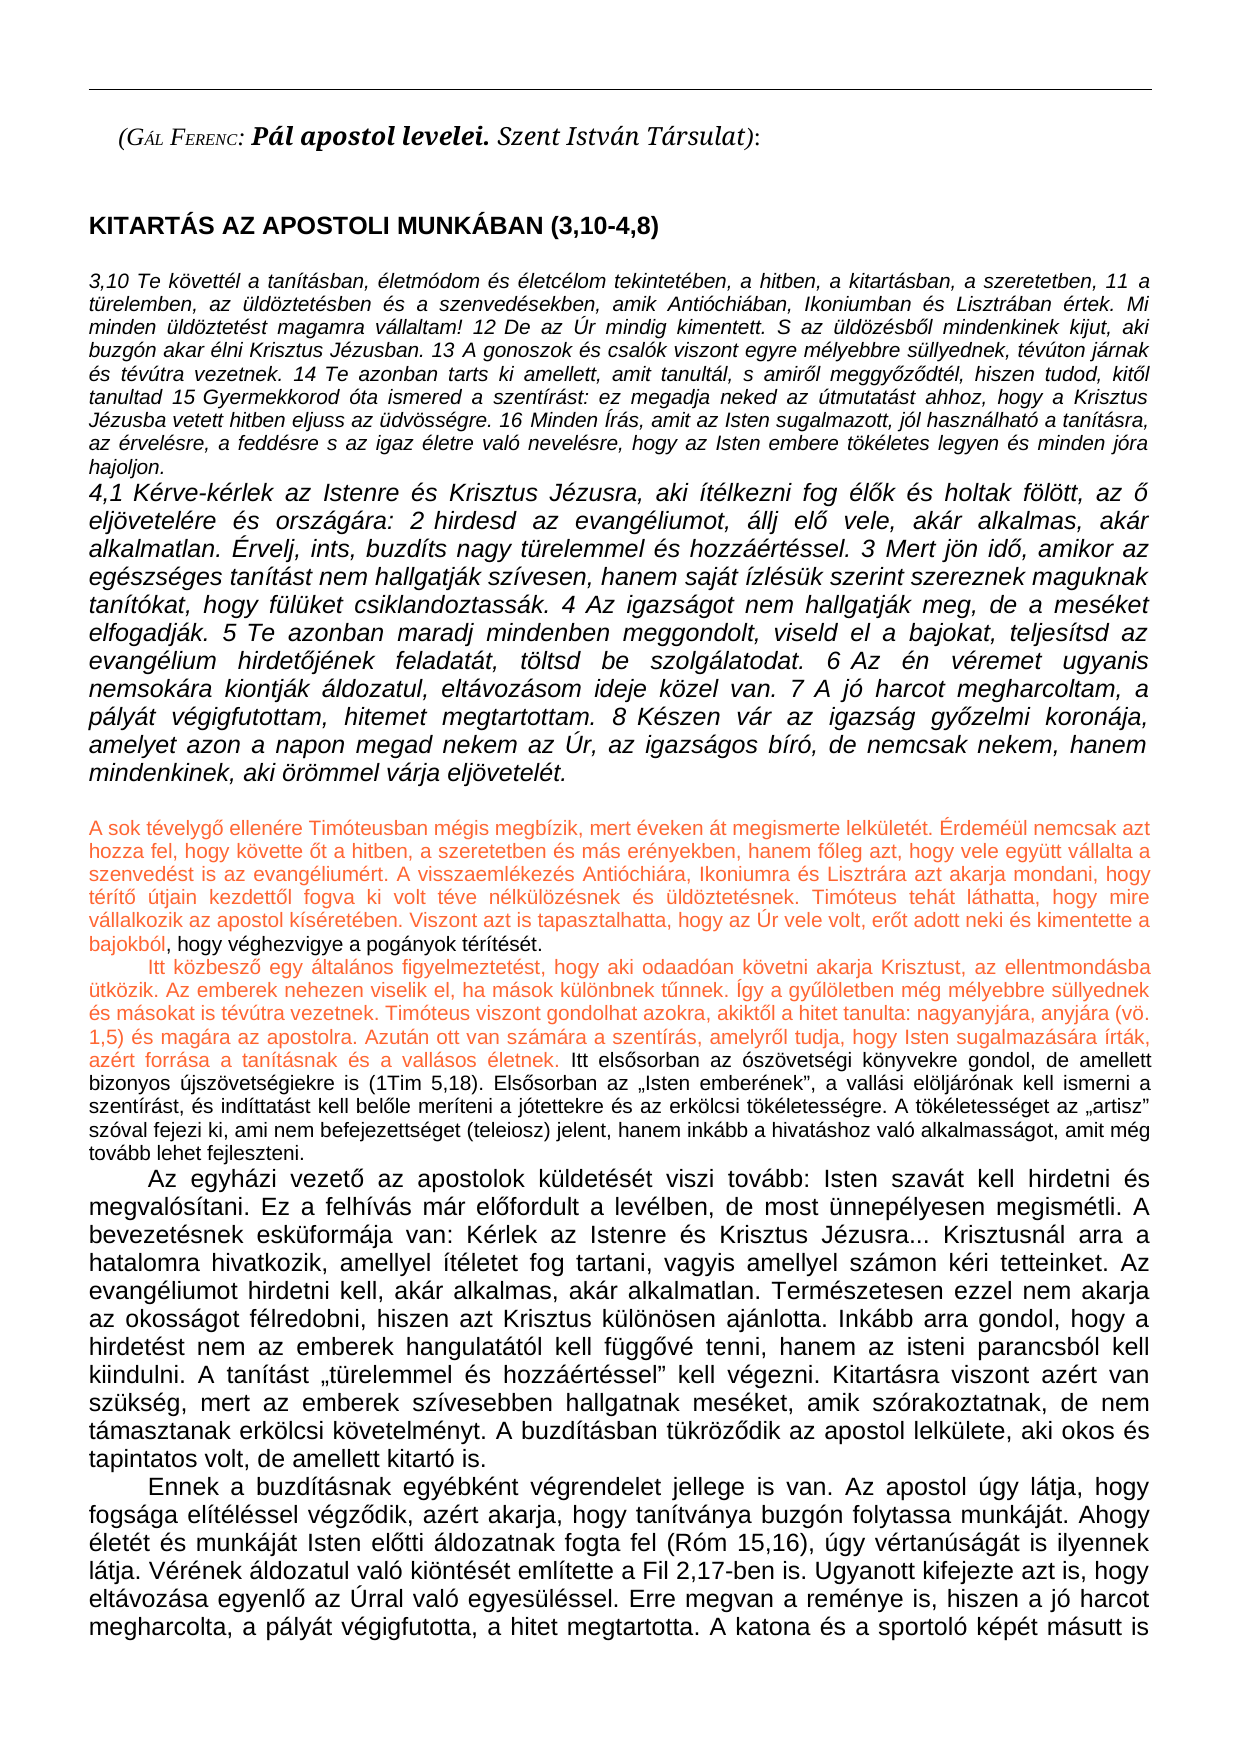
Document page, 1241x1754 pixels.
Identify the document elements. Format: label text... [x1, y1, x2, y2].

text A sok tévelygő ellenére Timóteusban mégis megbízik, mert éveken át megismerte lelkületét. Érdeméül nemcsak azt hozza fel, hogy követte őt a hitben, a szeretetben és más erényekben, hanem főleg azt, hogy vele együtt vállalta a szenvedést is az evangéliumért. A visszaemlékezés Antióchiára, Ikoniumra és Lisztrára azt akarja mondani, hogy térítő útjain kezdettől fogva ki volt téve nélkülözésnek és üldöztetésnek. Timóteus tehát láthatta, hogy mire vállalkozik az apostol kíséretében. Viszont azt is tapasztalhatta, hogy az Úr vele volt, erőt adott neki és kimentette a bajokból, hogy véghezvigye a pogányok térítését. [88, 816, 1152, 956]
text Az egyházi vezető az apostolok küldetését viszi tovább: Isten szavát kell hirdetni és megvalósítani. Ez a felhívás már előfordult a levélben, de most ünnepélyesen megismétli. A bevezetésnek esküformája van: Kérlek az Istenre és Krisztus Jézusra... Krisztusnál arra a hatalomra hivatkozik, amellyel ítéletet fog tartani, vagyis amellyel számon kéri tetteinket. Az evangéliumot hirdetni kell, akár alkalmas, akár alkalmatlan. Természetesen ezzel nem akarja az okosságot félredobni, hiszen azt Krisztus különösen ajánlotta. Inkább arra gondol, hogy a hirdetést nem az emberek hangulatától kell függővé tenni, hanem az isteni parancsból kell kiindulni. A tanítást „türelemmel és hozzáértéssel” kell végezni. Kitartásra viszont azért van szükség, mert az emberek szívesebben hallgatnak meséket, amik szórakoztatnak, de nem támasztanak erkölcsi követelményt. A buzdításban tükröződik az apostol lelkülete, aki okos és tapintatos volt, de amellett kitartó is. [88, 1165, 1152, 1473]
text KITARTÁS AZ APOSTOLI MUNKÁBAN (3,10-4,8) [88, 212, 1152, 240]
text Itt közbesző egy általános figyelmeztetést, hogy aki odaadóan követni akarja Krisztust, az ellentmondásba ütközik. Az emberek nehezen viselik el, ha mások különbnek tűnnek. Így a gyűlöletben még mélyebbre süllyednek és másokat is tévútra vezetnek. Timóteus viszont gondolhat azokra, akiktől a hitet tanulta: nagyanyjára, anyjára (vö. 1,5) és magára az apostolra. Azután ott van számára a szentírás, amelyről tudja, hogy Isten sugalmazására írták, azért forrása a tanításnak és a vallásos életnek. Itt elsősorban az ószövetségi könyvekre gondol, de amellett bizonyos újszövetségiekre is (1Tim 5,18). Elsősorban az „Isten emberének”, a vallási elöljárónak kell ismerni a szentírást, és indíttatást kell belőle meríteni a jótettekre és az erkölcsi tökéletességre. A tökéletességet az „artisz” szóval fejezi ki, ami nem befejezettséget (teleiosz) jelent, hanem inkább a hivatáshoz való alkalmasságot, amit még tovább lehet fejleszteni. [88, 956, 1152, 1165]
text 3,10 Te követtél a tanításban, életmódom és életcélom tekintetében, a hitben, a kitartásban, a szeretetben, 11 a türelemben, az üldöztetésben és a szenvedésekben, amik Antióchiában, Ikoniumban és Lisztrában értek. Mi minden üldöztetést magamra vállaltam! 12 De az Úr mindig kimentett. S az üldözésből mindenkinek kijut, aki buzgón akar élni Krisztus Jézusban. 13 A gonoszok és csalók viszont egyre mélyebbre süllyednek, tévúton járnak és tévútra vezetnek. 14 Te azonban tarts ki amellett, amit tanultál, s amiről meggyőződtél, hiszen tudod, kitől tanultad 15 Gyermekkorod óta ismered a szentírást: ez megadja neked az útmutatást ahhoz, hogy a Krisztus Jézusba vetett hitben eljuss az üdvösségre. 16 Minden Írás, amit az Isten sugalmazott, jól használható a tanításra, az érvelésre, a feddésre s az igaz életre való nevelésre, hogy az Isten embere tökéletes legyen és minden jóra hajoljon. [88, 269, 1152, 478]
text (Gál Ferenc: Pál apostol levelei. Szent István Társulat): [88, 90, 1152, 182]
text Ennek a buzdításnak egyébként végrendelet jellege is van. Az apostol úgy látja, hogy fogsága elítéléssel végződik, azért akarja, hogy tanítványa buzgón folytassa munkáját. Ahogy életét és munkáját Isten előtti áldozatnak fogta fel (Róm 15,16), úgy vértanúságát is ilyennek látja. Vérének áldozatul való kiöntését említette a Fil 2,17-ben is. Ugyanott kifejezte azt is, hogy eltávozása egyenlő az Úrral való egyesüléssel. Erre megvan a reménye is, hiszen a jó harcot megharcolta, a pályát végigfutotta, a hitet megtartotta. A katona és a sportoló képét másutt is [88, 1473, 1152, 1641]
text 4,1 Kérve-kérlek az Istenre és Krisztus Jézusra, aki ítélkezni fog élők és holtak fölött, az ő eljövetelére és országára: 2 hirdesd az evangéliumot, állj elő vele, akár alkalmas, akár alkalmatlan. Érvelj, ints, buzdíts nagy türelemmel és hozzáértéssel. 3 Mert jön idő, amikor az egészséges tanítást nem hallgatják szívesen, hanem saját ízlésük szerint szereznek maguknak tanítókat, hogy fülüket csiklandoztassák. 4 Az igazságot nem hallgatják meg, de a meséket elfogadják. 5 Te azonban maradj mindenben meggondolt, viseld el a bajokat, teljesítsd az evangélium hirdetőjének feladatát, töltsd be szolgálatodat. 6 Az én véremet ugyanis nemsokára kiontják áldozatul, eltávozásom ideje közel van. 7 A jó harcot megharcoltam, a pályát végigfutottam, hitemet megtartottam. 8 Készen vár az igazság győzelmi koronája, amelyet azon a napon megad nekem az Úr, az igazságos bíró, de nemcsak nekem, hanem mindenkinek, aki örömmel várja eljövetelét. [88, 478, 1152, 787]
